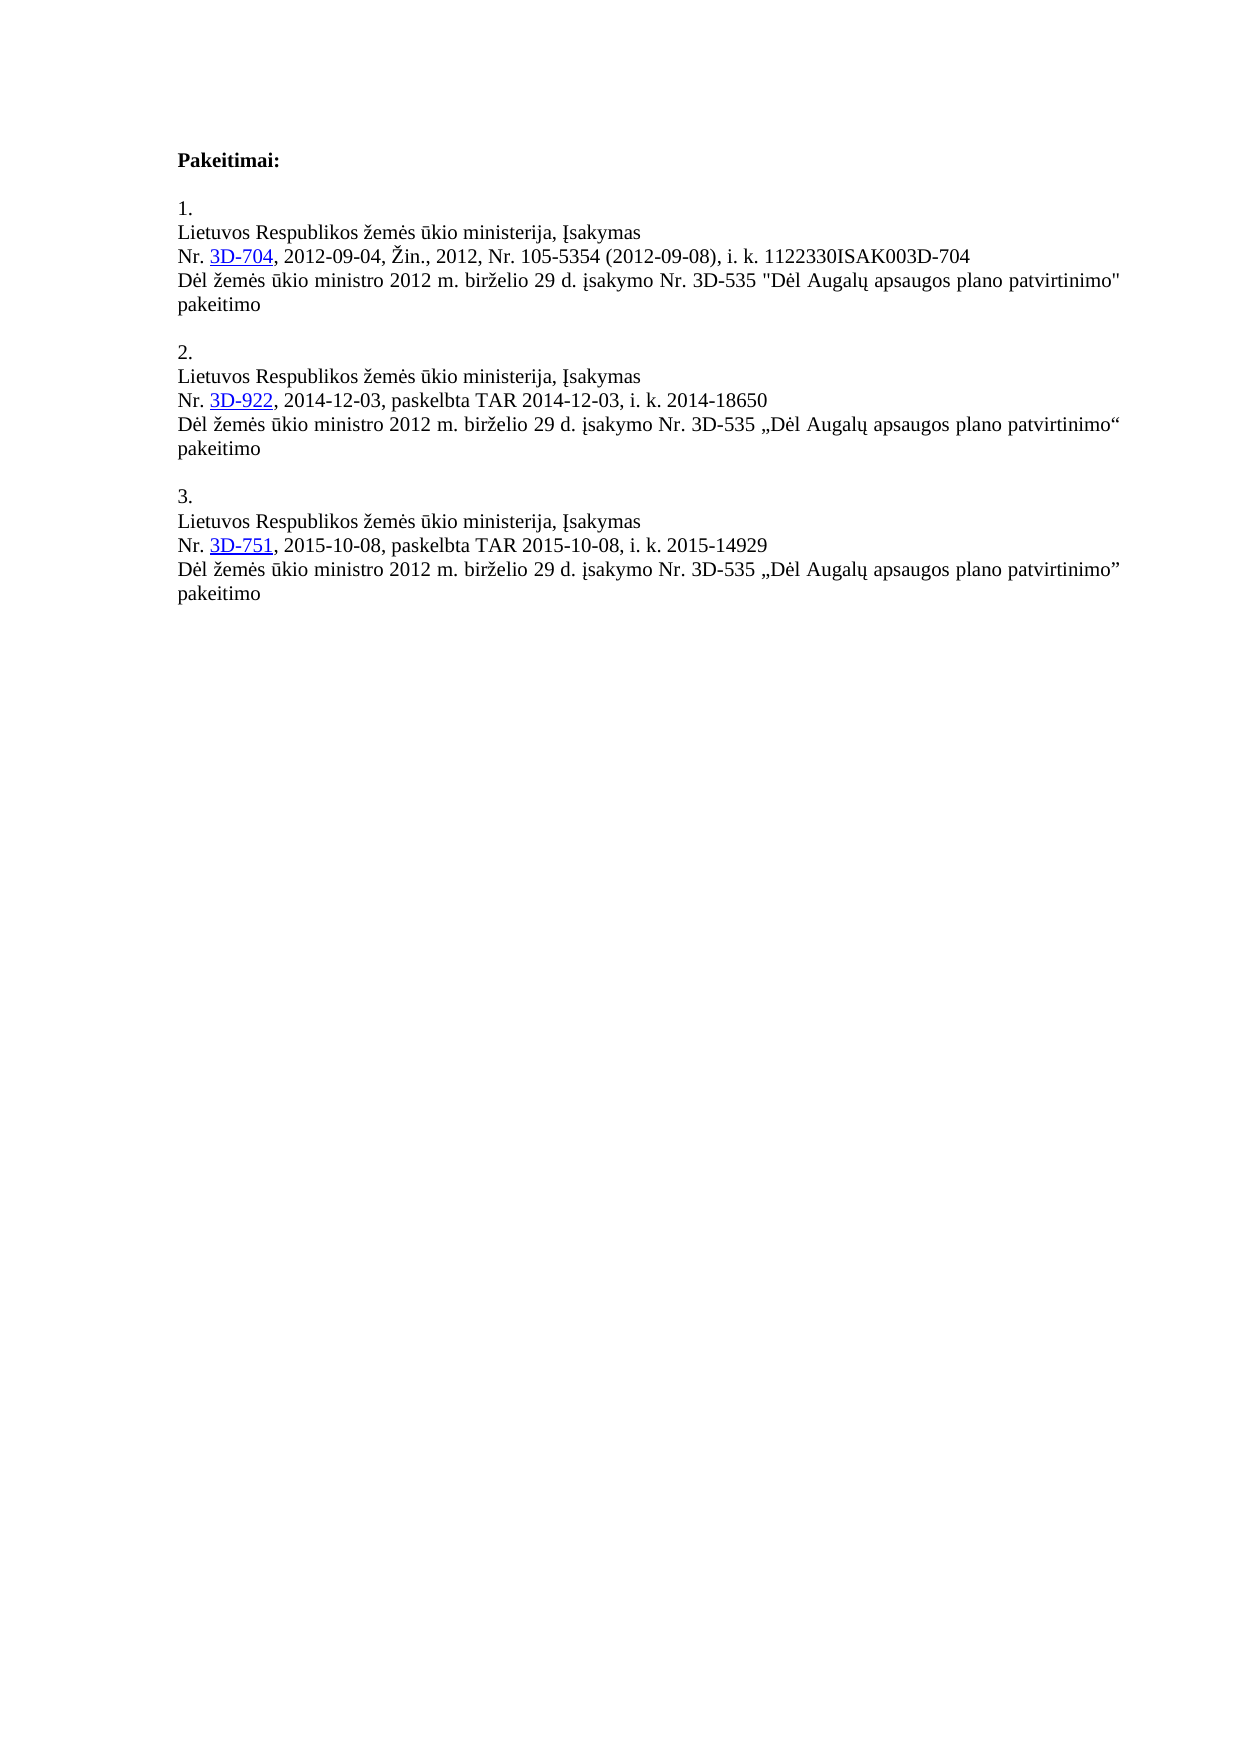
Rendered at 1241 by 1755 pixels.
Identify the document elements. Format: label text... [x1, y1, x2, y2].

text Dėl žemės ūkio ministro 2012 m. birželio 29 d. įsakymo Nr. 3D-535 „Dėl Augalų apsaugos plano patvirtinimo” pakeitimo [177, 557, 1122, 605]
text Lietuvos Respublikos žemės ūkio ministerija, Įsakymas [177, 508, 1122, 533]
text Nr. 3D-751, 2015-10-08, paskelbta TAR 2015-10-08, i. k. 2015-14929 [177, 533, 1122, 557]
text Lietuvos Respublikos žemės ūkio ministerija, Įsakymas [177, 220, 1122, 244]
text Pakeitimai: [177, 148, 1122, 172]
text Dėl žemės ūkio ministro 2012 m. birželio 29 d. įsakymo Nr. 3D-535 "Dėl Augalų apsaugos plano patvirtinimo" pakeitimo [177, 268, 1122, 316]
text Nr. 3D-922, 2014-12-03, paskelbta TAR 2014-12-03, i. k. 2014-18650 [177, 388, 1122, 412]
text 2. [177, 340, 1122, 364]
text 3. [177, 484, 1122, 508]
text Dėl žemės ūkio ministro 2012 m. birželio 29 d. įsakymo Nr. 3D-535 „Dėl Augalų apsaugos plano patvirtinimo“ pakeitimo [177, 412, 1122, 460]
text Nr. 3D-704, 2012-09-04, Žin., 2012, Nr. 105-5354 (2012-09-08), i. k. 1122330ISAK003D-704 [177, 244, 1122, 268]
text Lietuvos Respublikos žemės ūkio ministerija, Įsakymas [177, 364, 1122, 388]
text 1. [177, 196, 1122, 220]
